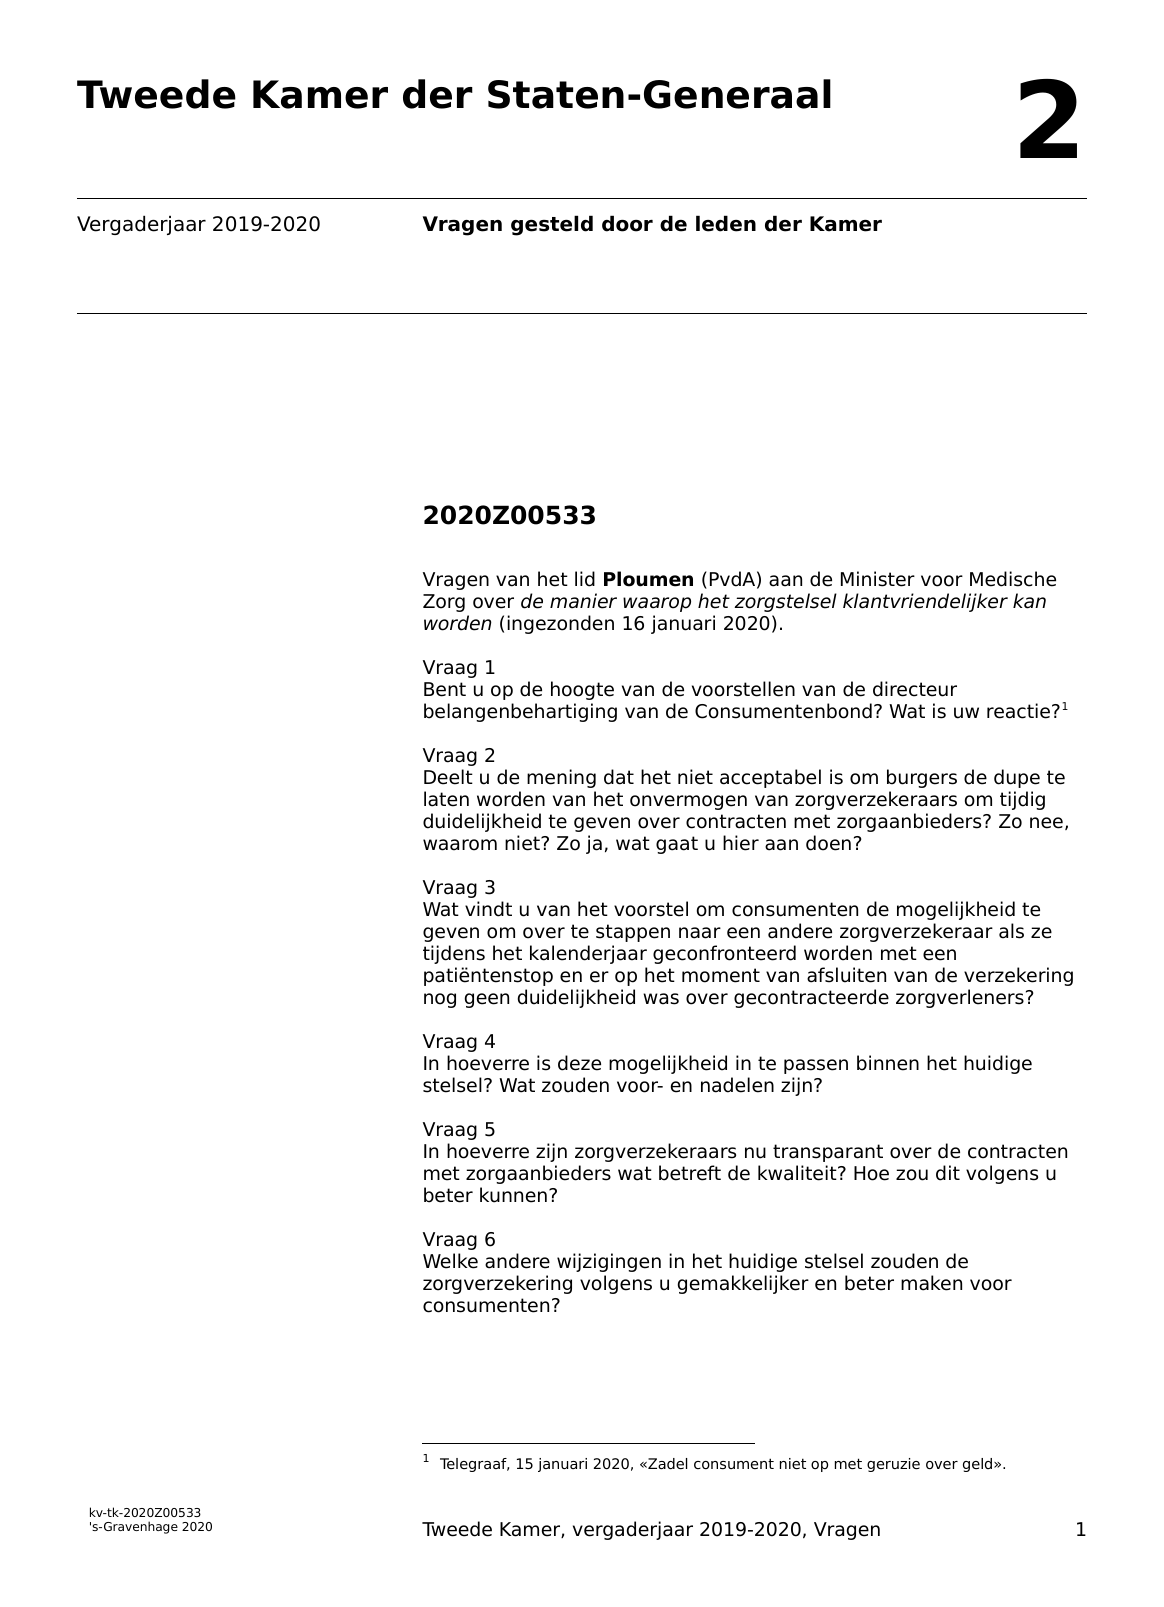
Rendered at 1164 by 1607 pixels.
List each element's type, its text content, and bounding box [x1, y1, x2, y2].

text Telegraaf, 15 januari 2020, «Zadel consument niet op met geruzie over geld». [422, 1452, 1087, 1474]
text Vraag 1 [422, 657, 1087, 679]
text Wat vindt u van het voorstel om consumenten de mogelijkheid te geven om over te stappen naar een andere zorgverzekeraar als ze tijdens het kalenderjaar geconfronteerd worden met een patiëntenstop en er op het moment van afsluiten van de verzekering nog geen duidelijkheid was over gecontracteerde zorgverleners? [422, 899, 1087, 1009]
text Vraag 3 [422, 877, 1087, 899]
text In hoeverre zijn zorgverzekeraars nu transparant over de contracten met zorgaanbieders wat betreft de kwaliteit? Hoe zou dit volgens u beter kunnen? [422, 1141, 1087, 1207]
text Vragen van het lid Ploumen (PvdA) aan de Minister voor Medische Zorg over de manier waarop het zorgstelsel klantvriendelijker kan worden (ingezonden 16 januari 2020). [422, 569, 1087, 635]
table_cell Vergaderjaar 2019-2020 [77, 199, 422, 313]
text 's-Gravenhage 2020 [88, 1520, 323, 1534]
text 2020Z00533 [422, 501, 1087, 531]
text Vraag 5 [422, 1119, 1087, 1141]
text Vraag 4 [422, 1031, 1087, 1053]
table_cell Vragen gesteld door de leden der Kamer [422, 199, 1087, 313]
text Deelt u de mening dat het niet acceptabel is om burgers de dupe te laten worden van het onvermogen van zorgverzekeraars om tijdig duidelijkheid te geven over contracten met zorgaanbieders? Zo nee, waarom niet? Zo ja, wat gaat u hier aan doen? [422, 767, 1087, 855]
text Vraag 2 [422, 745, 1087, 767]
text Bent u op de hoogte van de voorstellen van de directeur belangenbehartiging van de Consumentenbond? Wat is uw reactie? [422, 679, 1087, 723]
text Vraag 6 [422, 1229, 1087, 1251]
text In hoeverre is deze mogelijkheid in te passen binnen het huidige stelsel? Wat zouden voor- en nadelen zijn? [422, 1053, 1087, 1097]
table_header Tweede Kamer der Staten-Generaal [77, 59, 886, 198]
text kv-tk-2020Z00533 [88, 1506, 323, 1520]
table_header 2 [886, 59, 1087, 198]
text Welke andere wijzigingen in het huidige stelsel zouden de zorgverzekering volgens u gemakkelijker en beter maken voor consumenten? [422, 1251, 1087, 1317]
